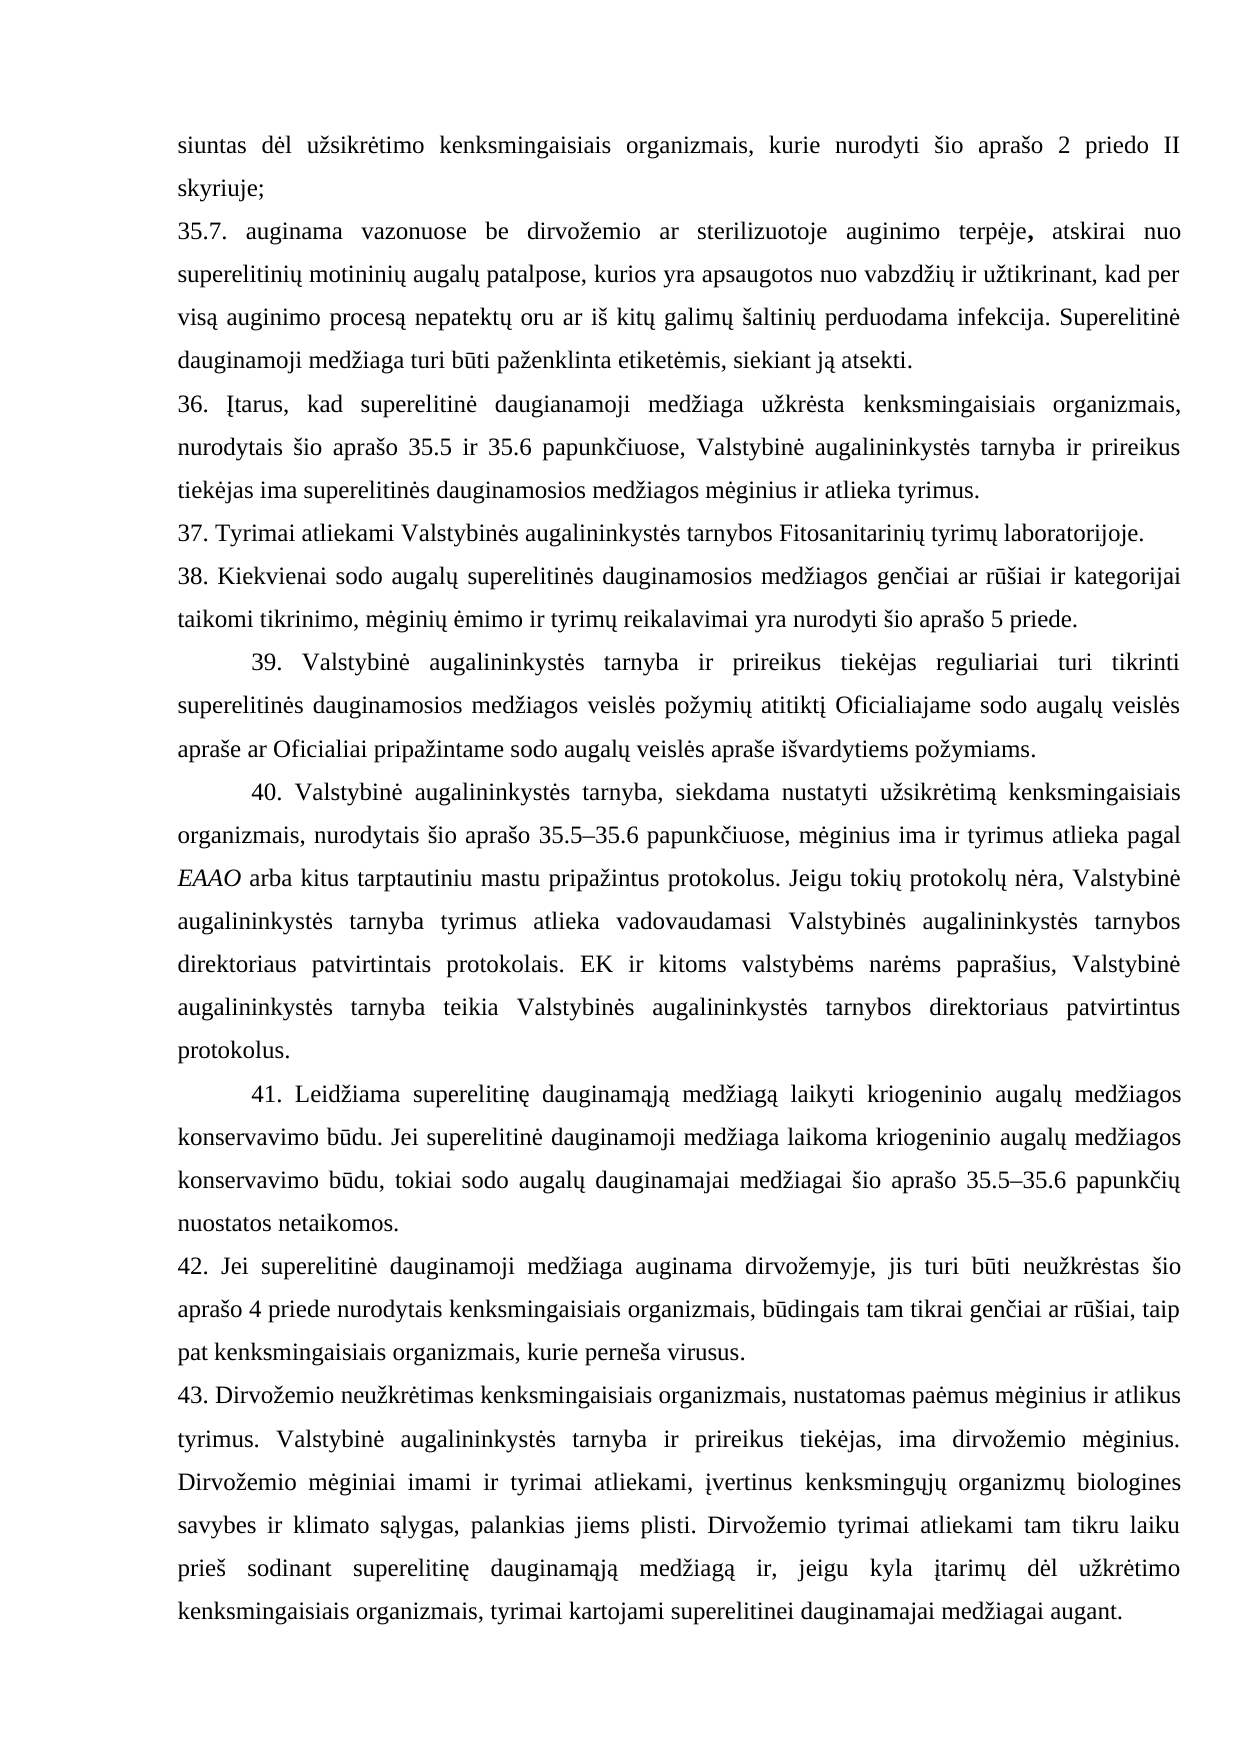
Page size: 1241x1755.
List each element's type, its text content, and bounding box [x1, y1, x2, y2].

text 42. Jei superelitinė dauginamoji medžiaga auginama dirvožemyje, jis turi būti neužkrėstas šio aprašo 4 priede nurodytais kenksmingaisiais organizmais, būdingais tam tikrai genčiai ar rūšiai, taip pat kenksmingaisiais organizmais, kurie perneša virusus. [177, 1251, 1181, 1366]
text 41. Leidžiama superelitinę dauginamąją medžiagą laikyti kriogeninio augalų medžiagos konservavimo būdu. Jei superelitinė dauginamoji medžiaga laikoma kriogeninio augalų medžiagos konservavimo būdu, tokiai sodo augalų dauginamajai medžiagai šio aprašo 35.5–35.6 papunkčių nuostatos netaikomos. [177, 1079, 1181, 1237]
text siuntas dėl užsikrėtimo kenksmingaisiais organizmais, kurie nurodyti šio aprašo 2 priedo II skyriuje; [177, 130, 1181, 202]
text 37. Tyrimai atliekami Valstybinės augalininkystės tarnybos Fitosanitarinių tyrimų laboratorijoje. [177, 518, 1181, 547]
text 40. Valstybinė augalininkystės tarnyba, siekdama nustatyti užsikrėtimą kenksmingaisiais organizmais, nurodytais šio aprašo 35.5–35.6 papunkčiuose, mėginius ima ir tyrimus atlieka pagal EAAO arba kitus tarptautiniu mastu pripažintus protokolus. Jeigu tokių protokolų nėra, Valstybinė augalininkystės tarnyba tyrimus atlieka vadovaudamasi Valstybinės augalininkystės tarnybos direktoriaus patvirtintais protokolais. EK ir kitoms valstybėms narėms paprašius, Valstybinė augalininkystės tarnyba teikia Valstybinės augalininkystės tarnybos direktoriaus patvirtintus protokolus. [177, 777, 1181, 1064]
text 35.7. auginama vazonuose be dirvožemio ar sterilizuotoje auginimo terpėje, atskirai nuo superelitinių motininių augalų patalpose, kurios yra apsaugotos nuo vabzdžių ir užtikrinant, kad per visą auginimo procesą nepatektų oru ar iš kitų galimų šaltinių perduodama infekcija. Superelitinė dauginamoji medžiaga turi būti paženklinta etiketėmis, siekiant ją atsekti. [177, 216, 1181, 374]
text 39. Valstybinė augalininkystės tarnyba ir prireikus tiekėjas reguliariai turi tikrinti superelitinės dauginamosios medžiagos veislės požymių atitiktį Oficialiajame sodo augalų veislės apraše ar Oficialiai pripažintame sodo augalų veislės apraše išvardytiems požymiams. [177, 647, 1181, 762]
text 43. Dirvožemio neužkrėtimas kenksmingaisiais organizmais, nustatomas paėmus mėginius ir atlikus tyrimus. Valstybinė augalininkystės tarnyba ir prireikus tiekėjas, ima dirvožemio mėginius. Dirvožemio mėginiai imami ir tyrimai atliekami, įvertinus kenksmingųjų organizmų biologines savybes ir klimato sąlygas, palankias jiems plisti. Dirvožemio tyrimai atliekami tam tikru laiku prieš sodinant superelitinę dauginamąją medžiagą ir, jeigu kyla įtarimų dėl užkrėtimo kenksmingaisiais organizmais, tyrimai kartojami superelitinei dauginamajai medžiagai augant. [177, 1381, 1181, 1625]
text 38. Kiekvienai sodo augalų superelitinės dauginamosios medžiagos genčiai ar rūšiai ir kategorijai taikomi tikrinimo, mėginių ėmimo ir tyrimų reikalavimai yra nurodyti šio aprašo 5 priede. [177, 561, 1181, 633]
text 36. Įtarus, kad superelitinė daugianamoji medžiaga užkrėsta kenksmingaisiais organizmais, nurodytais šio aprašo 35.5 ir 35.6 papunkčiuose, Valstybinė augalininkystės tarnyba ir prireikus tiekėjas ima superelitinės dauginamosios medžiagos mėginius ir atlieka tyrimus. [177, 389, 1181, 504]
